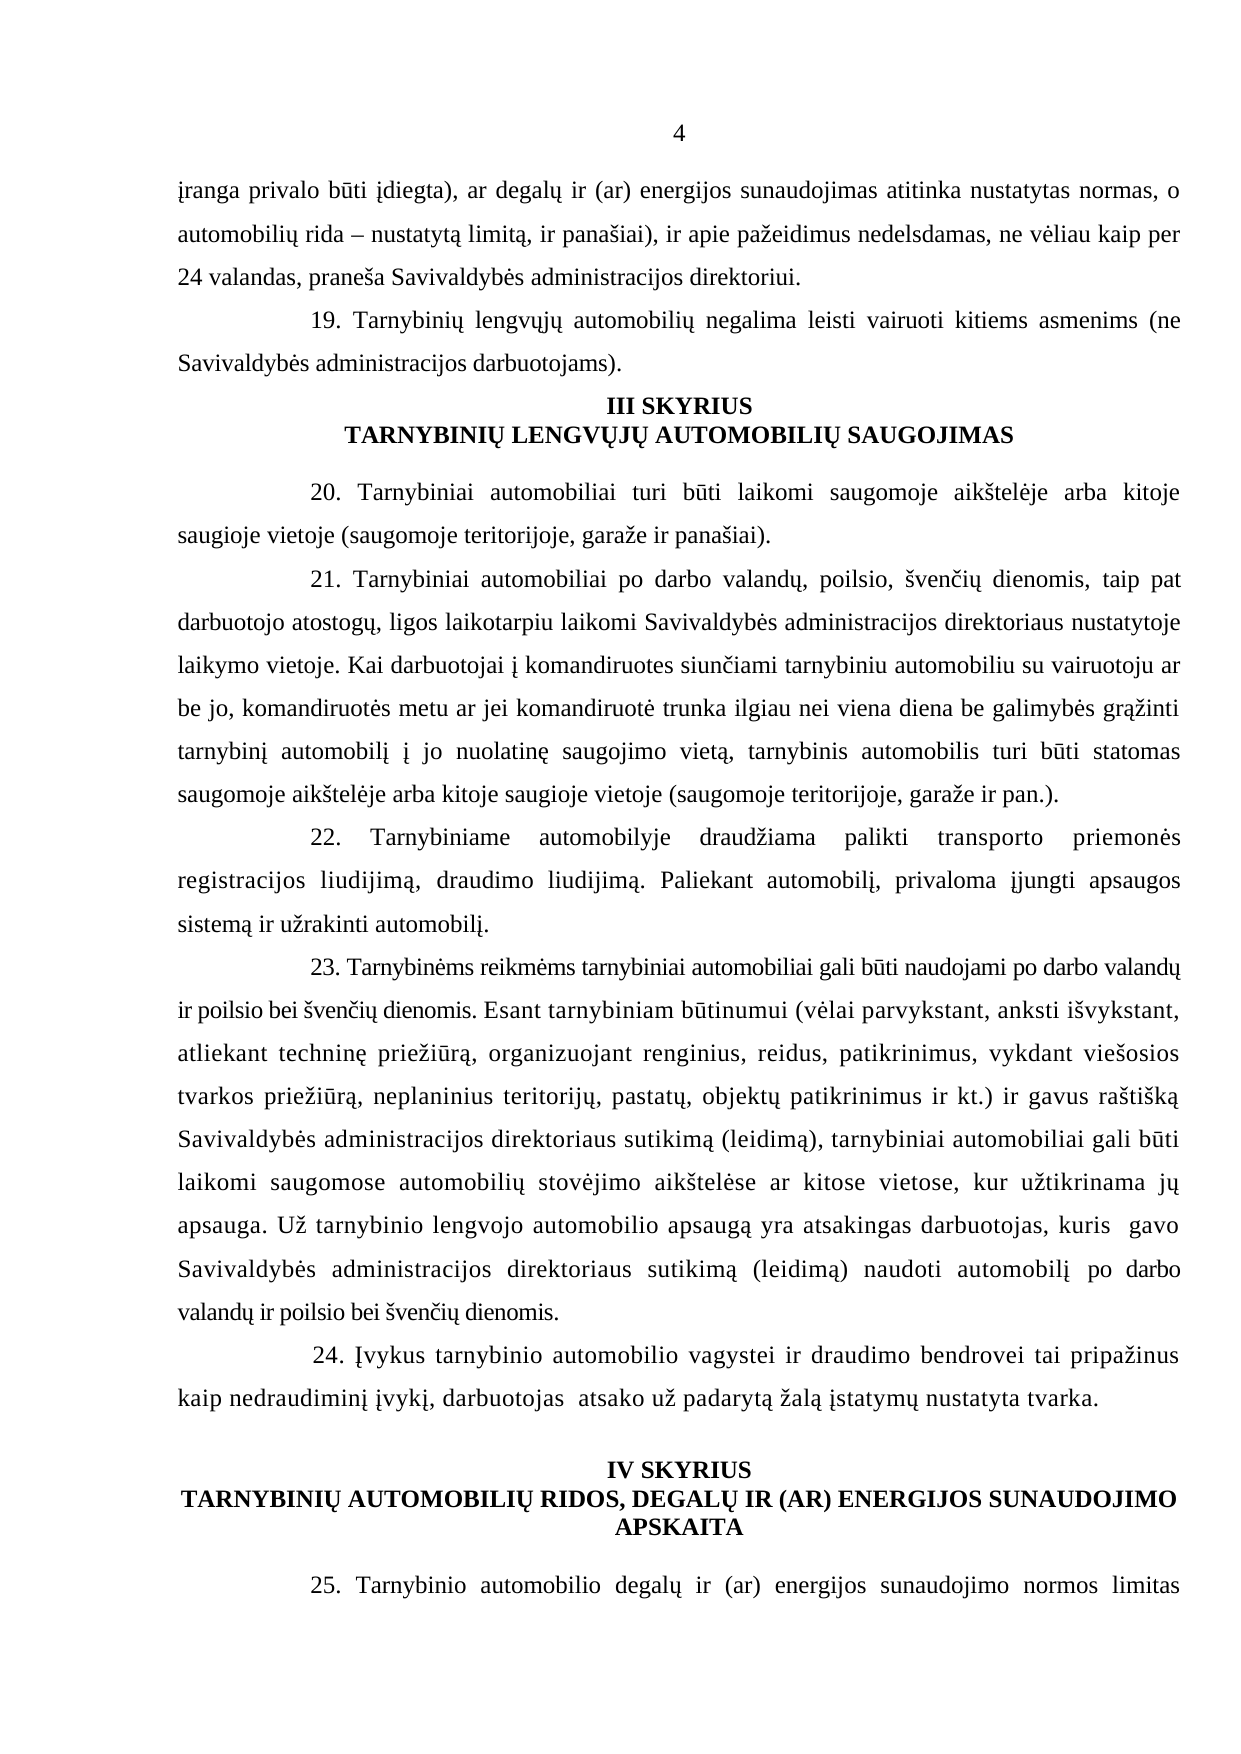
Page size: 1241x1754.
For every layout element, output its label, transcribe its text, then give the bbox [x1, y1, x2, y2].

text TARNYBINIŲ LENGVŲJŲ AUTOMOBILIŲ SAUGOJIMAS [177, 420, 1181, 449]
text IV SKYRIUS [177, 1455, 1181, 1484]
text 24. Įvykus tarnybinio automobilio vagystei ir draudimo bendrovei tai pripažinus kaip nedraudiminį įvykį, darbuotojas atsako už padarytą žalą įstatymų nustatyta tvarka. [177, 1340, 1181, 1412]
text 25. Tarnybinio automobilio degalų ir (ar) energijos sunaudojimo normos limitas [177, 1570, 1181, 1599]
text TARNYBINIŲ AUTOMOBILIŲ RIDOS, DEGALŲ IR (AR) ENERGIJOS SUNAUDOJIMO APSKAITA [177, 1484, 1181, 1541]
text III SKYRIUS [177, 391, 1181, 420]
text įranga privalo būti įdiegta), ar degalų ir (ar) energijos sunaudojimas atitinka nustatytas normas, o automobilių rida – nustatytą limitą, ir panašiai), ir apie pažeidimus nedelsdamas, ne vėliau kaip per 24 valandas, praneša Savivaldybės administracijos direktoriui. [177, 176, 1181, 291]
text 23. Tarnybinėms reikmėms tarnybiniai automobiliai gali būti naudojami po darbo valandų ir poilsio bei švenčių dienomis. Esant tarnybiniam būtinumui (vėlai parvykstant, anksti išvykstant, atliekant techninę priežiūrą, organizuojant renginius, reidus, patikrinimus, vykdant viešosios tvarkos priežiūrą, neplaninius teritorijų, pastatų, objektų patikrinimus ir kt.) ir gavus raštišką Savivaldybės administracijos direktoriaus sutikimą (leidimą), tarnybiniai automobiliai gali būti laikomi saugomose automobilių stovėjimo aikštelėse ar kitose vietose, kur užtikrinama jų apsauga. Už tarnybinio lengvojo automobilio apsaugą yra atsakingas darbuotojas, kuris gavo Savivaldybės administracijos direktoriaus sutikimą (leidimą) naudoti automobilį po darbo valandų ir poilsio bei švenčių dienomis. [177, 952, 1181, 1326]
text 22. Tarnybiniame automobilyje draudžiama palikti transporto priemonės registracijos liudijimą, draudimo liudijimą. Paliekant automobilį, privaloma įjungti apsaugos sistemą ir užrakinti automobilį. [177, 822, 1181, 937]
text 19. Tarnybinių lengvųjų automobilių negalima leisti vairuoti kitiems asmenims (ne Savivaldybės administracijos darbuotojams). [177, 305, 1181, 377]
text 21. Tarnybiniai automobiliai po darbo valandų, poilsio, švenčių dienomis, taip pat darbuotojo atostogų, ligos laikotarpiu laikomi Savivaldybės administracijos direktoriaus nustatytoje laikymo vietoje. Kai darbuotojai į komandiruotes siunčiami tarnybiniu automobiliu su vairuotoju ar be jo, komandiruotės metu ar jei komandiruotė trunka ilgiau nei viena diena be galimybės grąžinti tarnybinį automobilį į jo nuolatinę saugojimo vietą, tarnybinis automobilis turi būti statomas saugomoje aikštelėje arba kitoje saugioje vietoje (saugomoje teritorijoje, garaže ir pan.). [177, 564, 1181, 808]
text 20. Tarnybiniai automobiliai turi būti laikomi saugomoje aikštelėje arba kitoje saugioje vietoje (saugomoje teritorijoje, garaže ir panašiai). [177, 477, 1181, 549]
